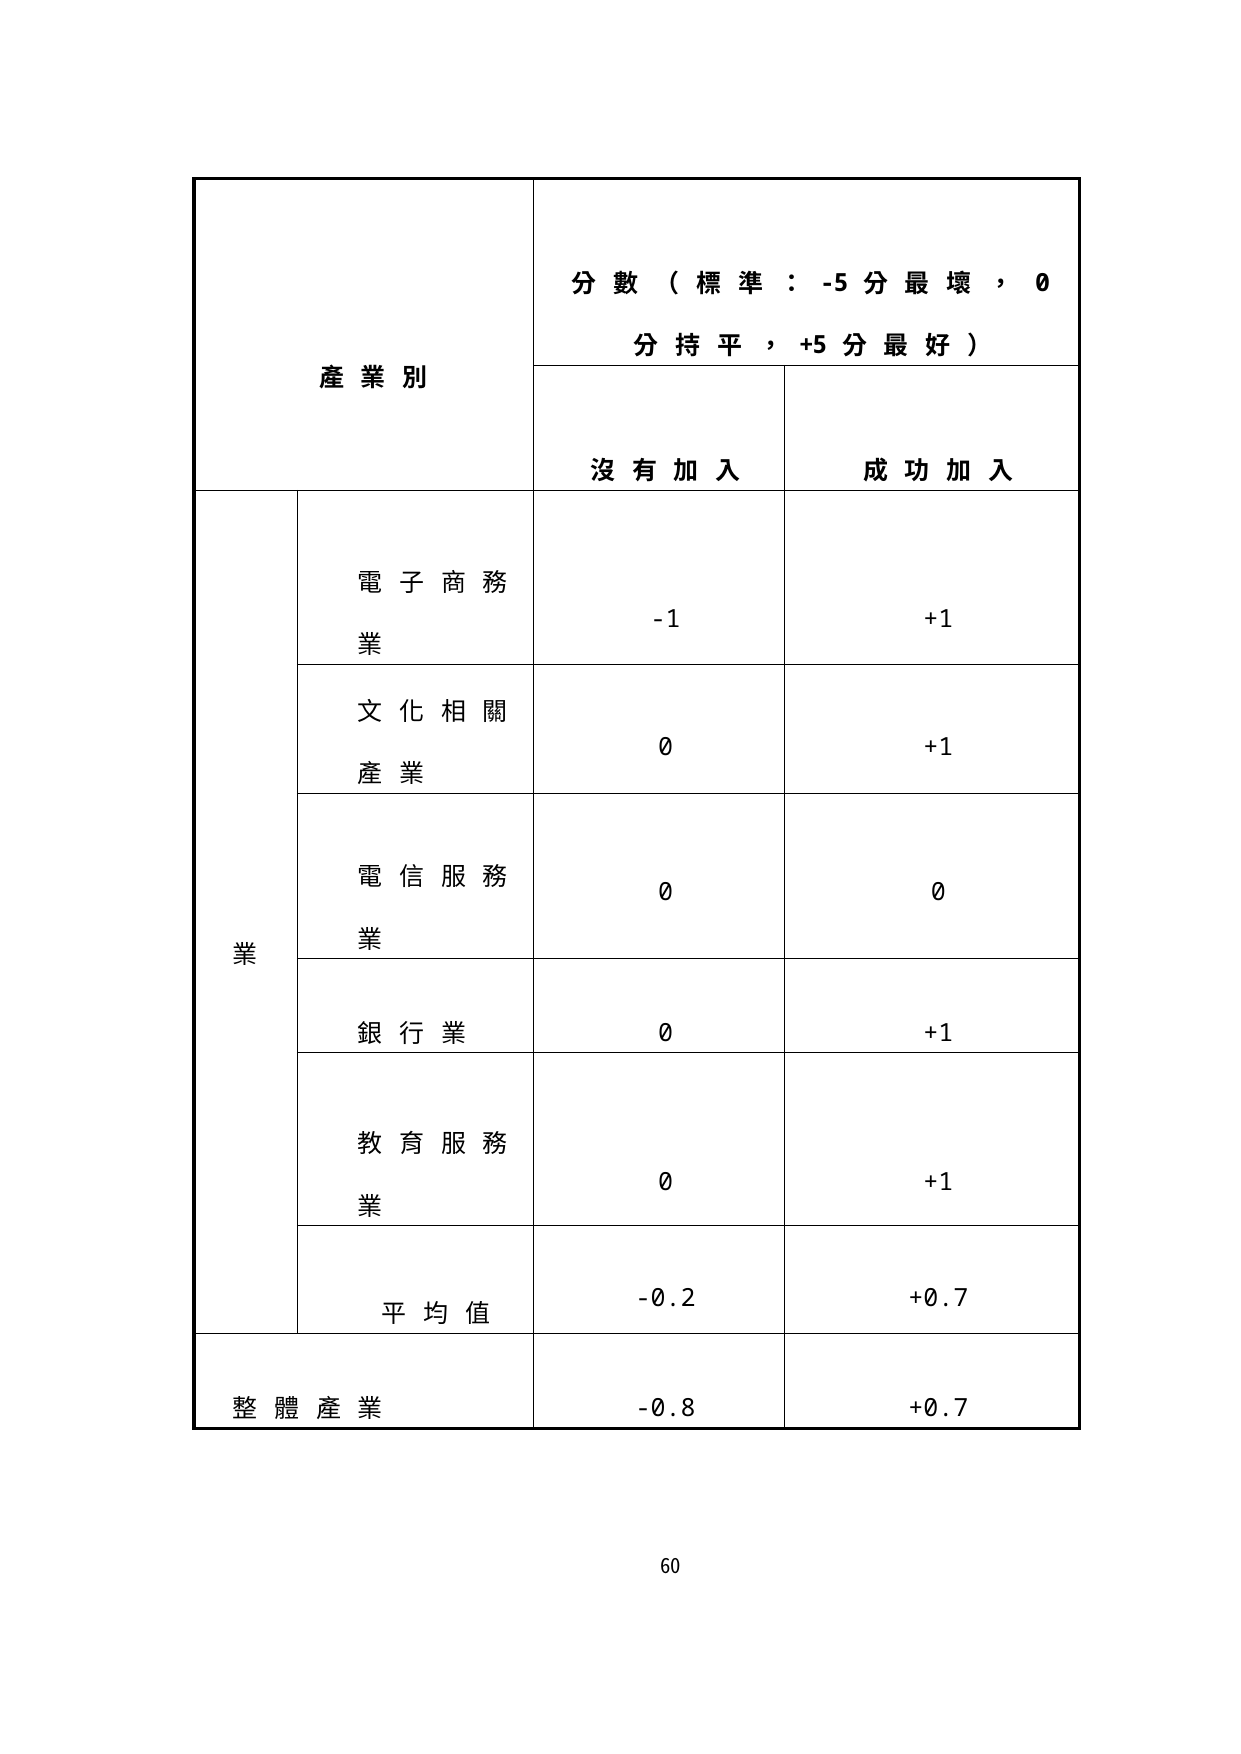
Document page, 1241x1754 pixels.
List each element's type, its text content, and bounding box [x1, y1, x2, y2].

table_cell +1 [785, 959, 1078, 1052]
table_cell 沒有加入 [534, 366, 784, 490]
table_cell 電子商務業 [298, 491, 533, 663]
table_header 產業別 [196, 180, 533, 490]
table_cell -1 [534, 491, 784, 663]
table_cell 0 [534, 794, 784, 958]
table_cell +0.7 [785, 1226, 1078, 1333]
table_cell 整體產業 [196, 1334, 533, 1427]
table_cell 銀行業 [298, 959, 533, 1052]
table_cell 0 [785, 794, 1078, 958]
table_cell 成功加入 [785, 366, 1078, 490]
table_cell 教育服務業 [298, 1053, 533, 1225]
table_cell 平均值 [298, 1226, 533, 1333]
table_cell 0 [534, 959, 784, 1052]
table_cell 0 [534, 1053, 784, 1225]
table_cell 0 [534, 665, 784, 793]
table_cell -0.8 [534, 1334, 784, 1427]
table_cell 電信服務業 [298, 794, 533, 958]
table_cell -0.2 [534, 1226, 784, 1333]
table_cell 文化相關產業 [298, 665, 533, 793]
table_cell +1 [785, 1053, 1078, 1225]
table_cell 業 [196, 491, 297, 1333]
table_header 分數（標準：-5分最壞，0分持平，+5分最好） [534, 180, 1078, 365]
table_cell +1 [785, 665, 1078, 793]
table_cell +0.7 [785, 1334, 1078, 1427]
table_cell +1 [785, 491, 1078, 663]
